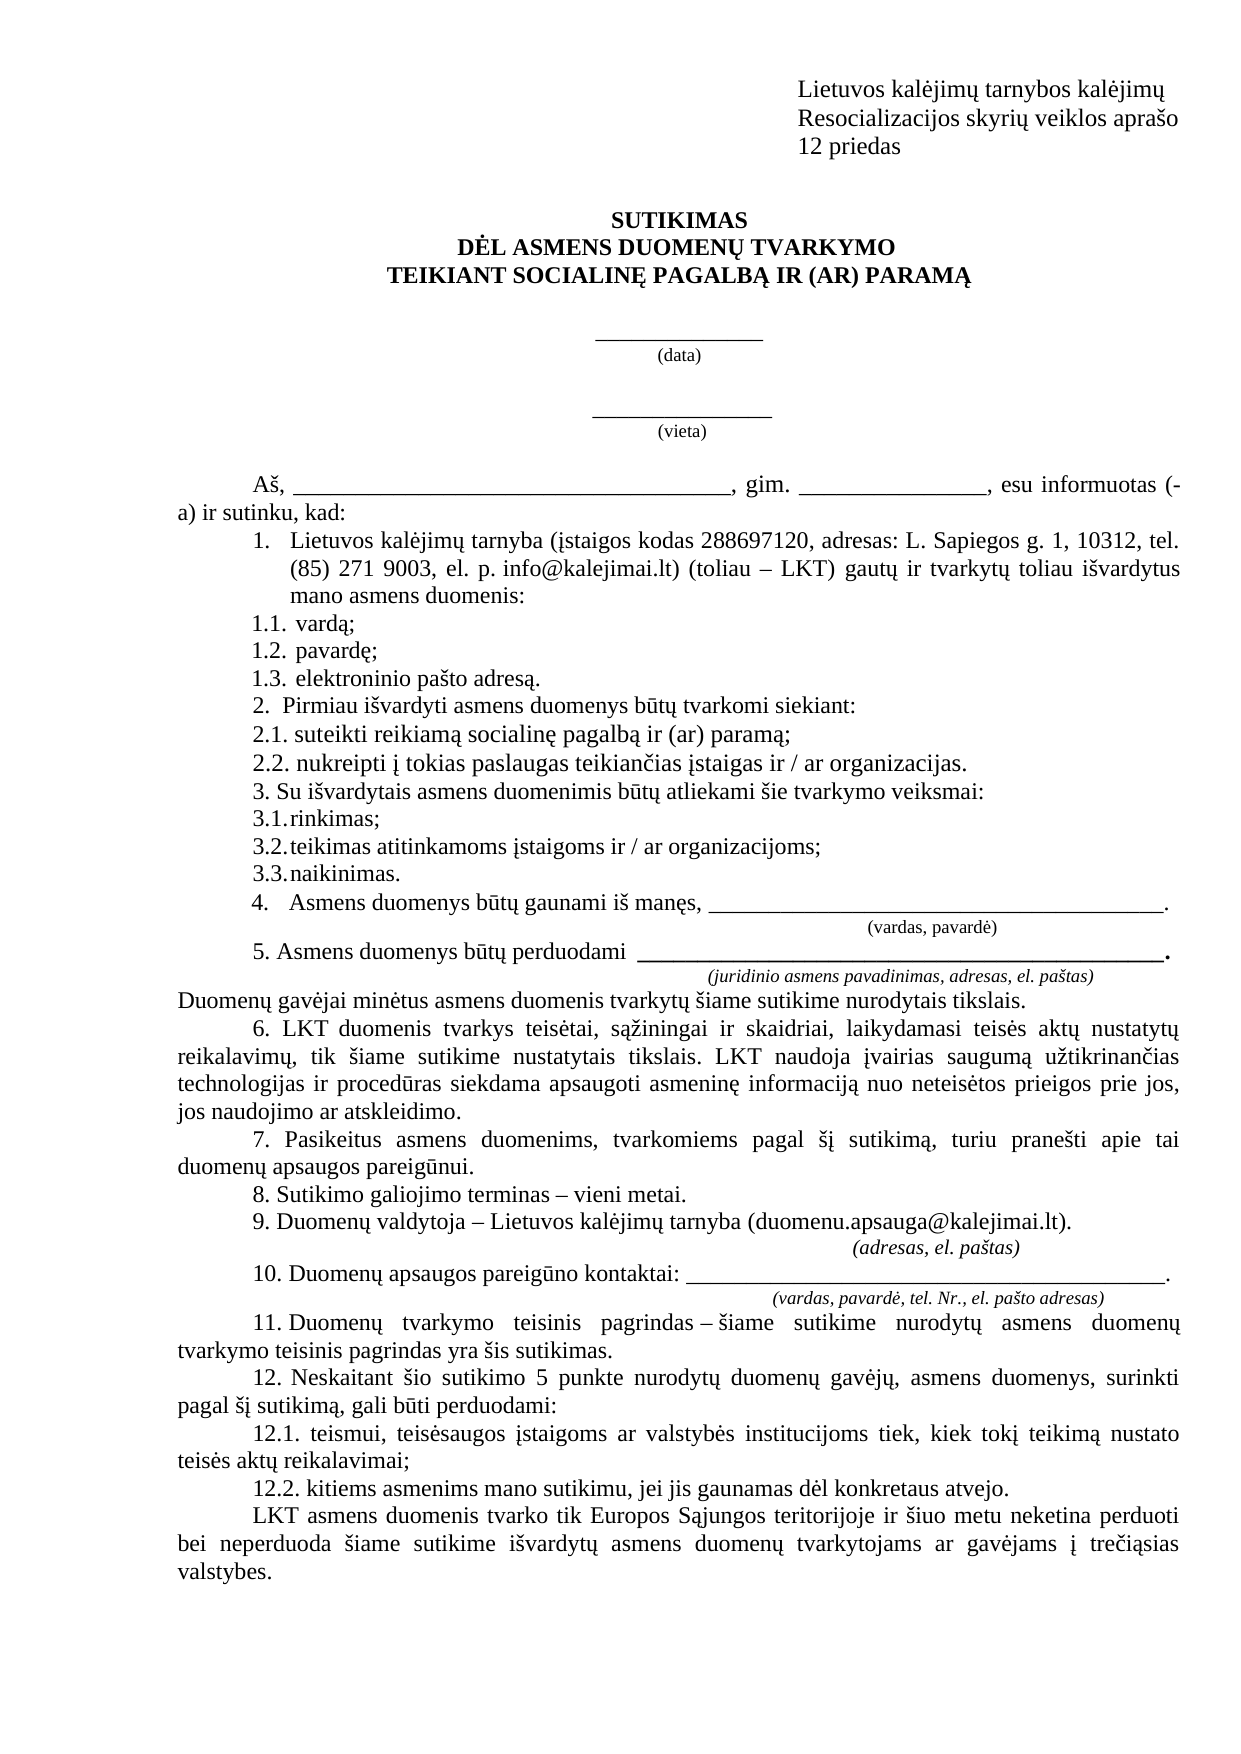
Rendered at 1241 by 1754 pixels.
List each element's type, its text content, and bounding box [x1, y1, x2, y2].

text (juridinio asmens pavadinimas, adresas, el. paštas) [177, 965, 1181, 987]
text 3.1. rinkimas; [252, 804, 1181, 832]
text 3.3. naikinimas. [252, 859, 1181, 887]
text 11. Duomenų tvarkymo teisinis pagrindas – šiame sutikime nurodytų asmens duomenų tvarkymo teisinis pagrindas yra šis sutikimas. [177, 1308, 1181, 1363]
text 12.2. kitiems asmenims mano sutikimu, jei jis gaunamas dėl konkretaus atvejo. [177, 1474, 1181, 1501]
text (data) [177, 344, 1181, 365]
text 5. Asmens duomenys būtų perduodami ____________________________________________. [177, 937, 1181, 965]
text LKT asmens duomenis tvarko tik Europos Sąjungos teritorijoje ir šiuo metu neketina perduoti bei neperduoda šiame sutikime išvardytų asmens duomenų tvarkytojams ar gavėjams į trečiąsias valstybes. [177, 1501, 1181, 1584]
text 4. Asmens duomenys būtų gaunami iš manęs, ______________________________________. [251, 887, 1181, 916]
text 1.1. vardą; [251, 609, 1181, 636]
text 2. Pirmiau išvardyti asmens duomenys būtų tvarkomi siekiant: [177, 692, 1181, 719]
text 12. Neskaitant šio sutikimo 5 punkte nurodytų duomenų gavėjų, asmens duomenys, surinkti pagal šį sutikimą, gali būti perduodami: [177, 1363, 1181, 1419]
text SUTIKIMAS [177, 206, 1181, 233]
text 12.1. teismui, teisėsaugos įstaigoms ar valstybės institucijoms tiek, kiek tokį teikimą nustato teisės aktų reikalavimai; [177, 1419, 1181, 1474]
text 1. Lietuvos kalėjimų tarnyba (įstaigos kodas 288697120, adresas: L. Sapiegos g. 1, 10312, tel. (85) 271 9003, el. p. info@kalejimai.lt) (toliau – LKT) gautų ir tvarkytų toliau išvardytus mano asmens duomenis: [252, 526, 1181, 609]
text 1.2. pavardę; [251, 636, 1181, 664]
text Duomenų gavėjai minėtus asmens duomenis tvarkytų šiame sutikime nurodytais tikslais. [177, 987, 1181, 1014]
text TEIKIANT SOCIALINĘ PAGALBĄ IR (AR) PARAMĄ [177, 261, 1181, 288]
text 3. Su išvardytais asmens duomenimis būtų atliekami šie tvarkymo veiksmai: [177, 777, 1181, 804]
text Aš, ___________________________________, gim. _______________, esu informuotas (-a) ir sutinku, kad: [177, 469, 1181, 526]
text 10. Duomenų apsaugos pareigūno kontaktai: ________________________________________. [177, 1259, 1181, 1287]
text 2.1. suteikti reikiamą socialinę pagalbą ir (ar) paramą; [177, 719, 1181, 748]
text (vardas, pavardė) [717, 916, 1181, 937]
text ______________ [177, 316, 1181, 344]
text (vardas, pavardė, tel. Nr., el. pašto adresas) [177, 1287, 1181, 1308]
text Lietuvos kalėjimų tarnybos kalėjimų [797, 74, 1181, 103]
text 6. LKT duomenis tvarkys teisėtai, sąžiningai ir skaidriai, laikydamasi teisės aktų nustatytų reikalavimų, tik šiame sutikime nustatytais tikslais. LKT naudoja įvairias saugumą užtikrinančias technologijas ir procedūras siekdama apsaugoti asmeninę informaciją nuo neteisėtos prieigos prie jos, jos naudojimo ar atskleidimo. [177, 1014, 1181, 1124]
text 8. Sutikimo galiojimo terminas – vieni metai. [177, 1180, 1181, 1207]
text DĖL ASMENS DUOMENŲ TVARKYMO [177, 233, 1181, 261]
text 9. Duomenų valdytoja – Lietuvos kalėjimų tarnyba (duomenu.apsauga@kalejimai.lt). [177, 1207, 1181, 1235]
text 12 priedas [177, 131, 1181, 160]
text (vieta) [177, 420, 1181, 442]
text (adresas, el. paštas) [717, 1235, 1181, 1259]
text Resocializacijos skyrių veiklos aprašo [177, 103, 1181, 131]
text 1.3. elektroninio pašto adresą. [251, 664, 1181, 692]
text _______________ [177, 393, 1181, 420]
text 7. Pasikeitus asmens duomenims, tvarkomiems pagal šį sutikimą, turiu pranešti apie tai duomenų apsaugos pareigūnui. [177, 1124, 1181, 1180]
text 2.2. nukreipti į tokias paslaugas teikiančias įstaigas ir / ar organizacijas. [177, 748, 1181, 777]
text 3.2. teikimas atitinkamoms įstaigoms ir / ar organizacijoms; [252, 832, 1181, 859]
